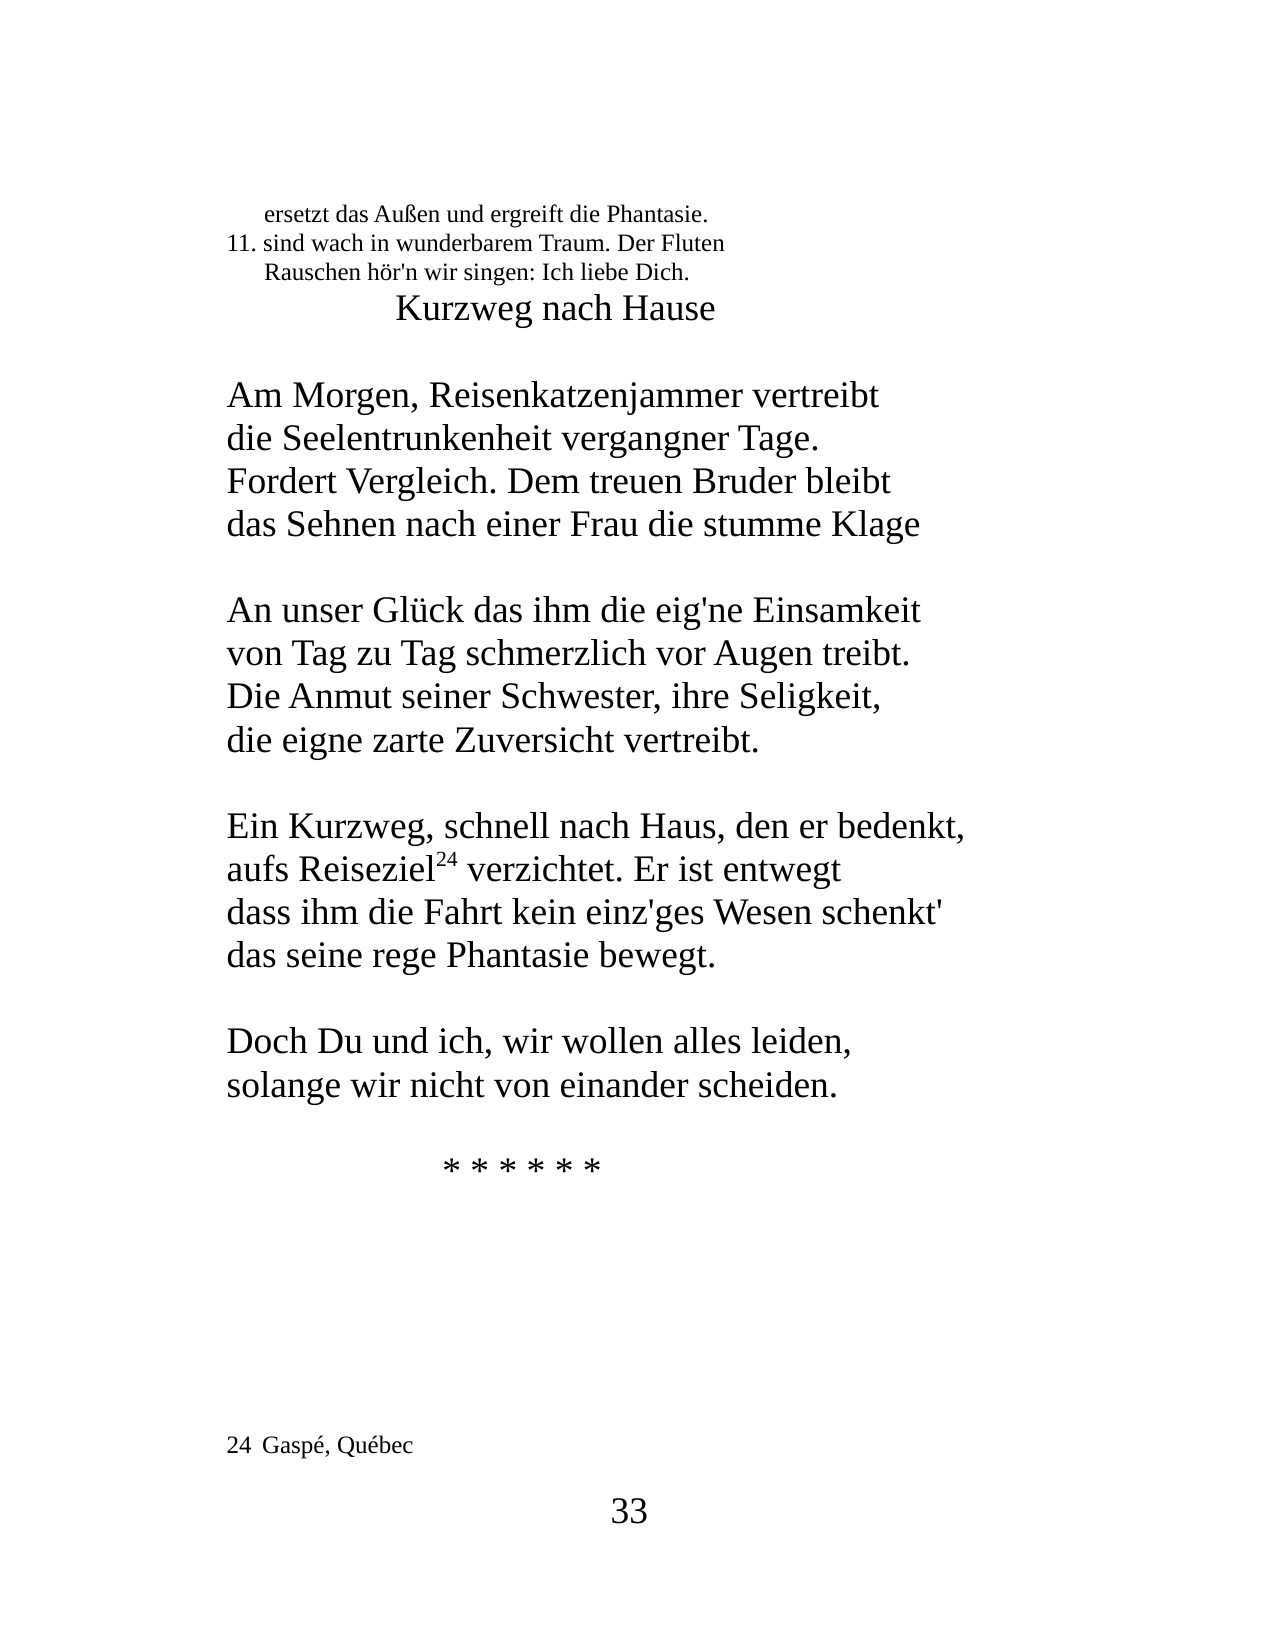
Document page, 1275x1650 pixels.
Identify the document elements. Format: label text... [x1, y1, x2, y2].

text das Sehnen nach einer Frau die stumme Klage [226, 501, 1157, 544]
text solange wir nicht von einander scheiden. [226, 1062, 1157, 1105]
text Ein Kurzweg, schnell nach Haus, den er bedenkt, [226, 803, 1157, 846]
text 11. sind wach in wunderbarem Traum. Der Fluten [226, 228, 1157, 257]
text ersetzt das Außen und ergreift die Phantasie. [226, 199, 1157, 228]
text Die Anmut seiner Schwester, ihre Seligkeit, [226, 674, 1157, 717]
text Doch Du und ich, wir wollen alles leiden, [226, 1019, 1157, 1062]
text An unser Glück das ihm die eig'ne Einsamkeit [226, 588, 1157, 631]
text von Tag zu Tag schmerzlich vor Augen treibt. [226, 631, 1157, 674]
text die Seelentrunkenheit vergangner Tage. [226, 415, 1157, 458]
text aufs Reiseziel verzichtet. Er ist entwegt [226, 846, 1157, 889]
text Rauschen hör'n wir singen: Ich liebe Dich. [226, 257, 1157, 286]
text Gaspé, Québec [226, 1430, 1157, 1459]
text die eigne zarte Zuversicht vertreibt. [226, 717, 1157, 760]
text dass ihm die Fahrt kein einz'ges Wesen schenkt' [226, 889, 1157, 933]
text Am Morgen, Reisenkatzenjammer vertreibt [226, 372, 1157, 415]
text Kurzweg nach Hause [226, 286, 1157, 329]
text * * * * * * [226, 1148, 1157, 1191]
text Fordert Vergleich. Dem treuen Bruder bleibt [226, 458, 1157, 501]
text das seine rege Phantasie bewegt. [226, 933, 1157, 976]
